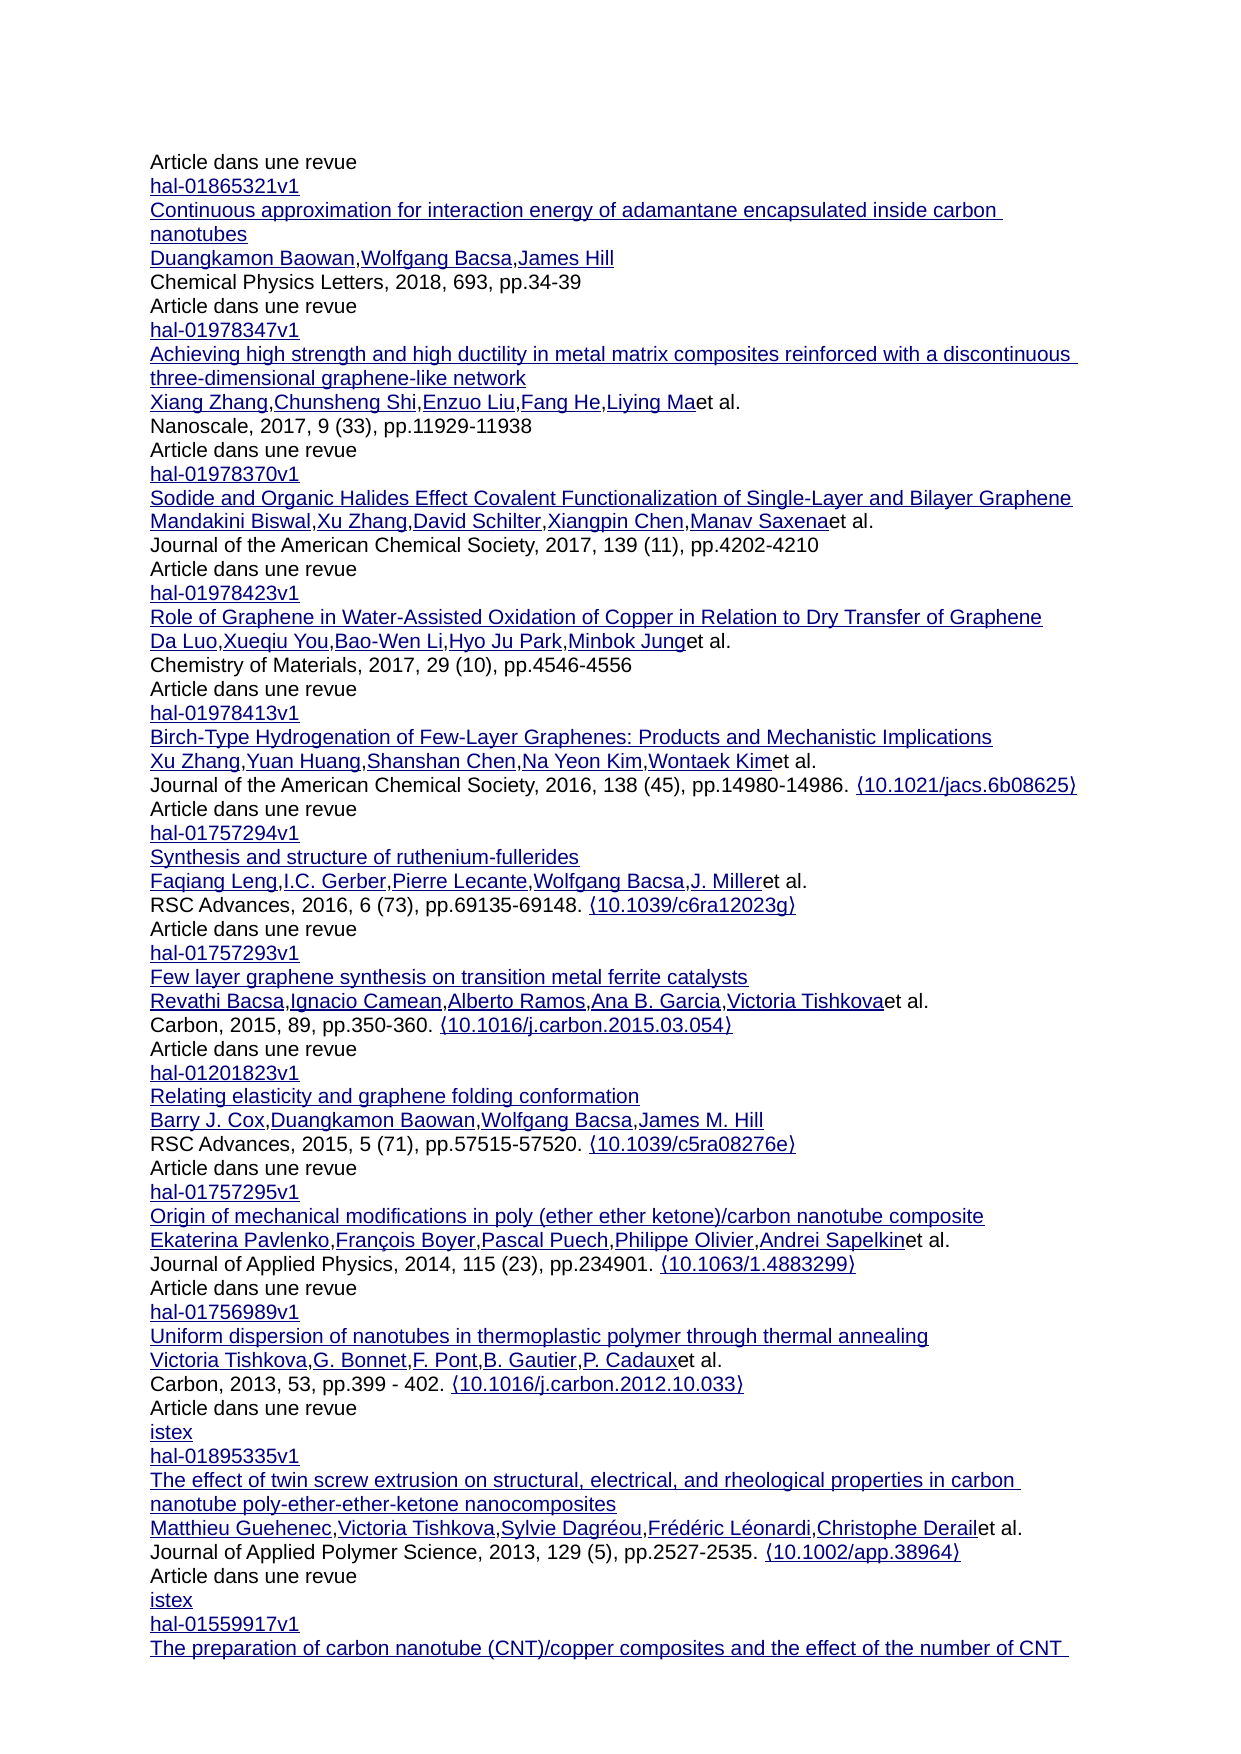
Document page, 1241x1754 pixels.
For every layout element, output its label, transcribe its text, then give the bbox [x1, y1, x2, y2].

table_cell The preparation of carbon nanotube (CNT)/copper composites and the effect of the number of CNT [150, 1635, 1090, 1659]
table_cell Birch-Type Hydrogenation of Few-Layer Graphenes: Products and Mechanistic Implications Xu Zhang,Yuan Huang,Shanshan Chen,Na Yeon Kim,Wontaek Kimet al. Journal of the American Chemical Society, 2016, 138 (45), pp.14980-14986. ⟨10.1021/jacs.6b08625⟩ Article dans une revue hal-01757294v1 [150, 725, 1090, 845]
table_cell Relating elasticity and graphene folding conformation Barry J. Cox,Duangkamon Baowan,Wolfgang Bacsa,James M. Hill RSC Advances, 2015, 5 (71), pp.57515-57520. ⟨10.1039/c5ra08276e⟩ Article dans une revue hal-01757295v1 [150, 1084, 1090, 1204]
table_cell Synthesis and structure of ruthenium-fullerides Faqiang Leng,I.C. Gerber,Pierre Lecante,Wolfgang Bacsa,J. Milleret al. RSC Advances, 2016, 6 (73), pp.69135-69148. ⟨10.1039/c6ra12023g⟩ Article dans une revue hal-01757293v1 [150, 845, 1090, 964]
table_cell Achieving high strength and high ductility in metal matrix composites reinforced with a discontinuous three-dimensional graphene-like network Xiang Zhang,Chunsheng Shi,Enzuo Liu,Fang He,Liying Maet al. Nanoscale, 2017, 9 (33), pp.11929-11938 Article dans une revue hal-01978370v1 [150, 342, 1090, 485]
table_cell Article dans une revue hal-01865321v1 [150, 150, 1090, 198]
table_cell The effect of twin screw extrusion on structural, electrical, and rheological properties in carbon nanotube poly-ether-ether-ketone nanocomposites Matthieu Guehenec,Victoria Tishkova,Sylvie Dagréou,Frédéric Léonardi,Christophe Derailet al. Journal of Applied Polymer Science, 2013, 129 (5), pp.2527-2535. ⟨10.1002/app.38964⟩ Article dans une revue istex hal-01559917v1 [150, 1468, 1090, 1635]
table_cell Continuous approximation for interaction energy of adamantane encapsulated inside carbon nanotubes Duangkamon Baowan,Wolfgang Bacsa,James Hill Chemical Physics Letters, 2018, 693, pp.34-39 Article dans une revue hal-01978347v1 [150, 198, 1090, 342]
table_cell Sodide and Organic Halides Effect Covalent Functionalization of Single-Layer and Bilayer Graphene Mandakini Biswal,Xu Zhang,David Schilter,Xiangpin Chen,Manav Saxenaet al. Journal of the American Chemical Society, 2017, 139 (11), pp.4202-4210 Article dans une revue hal-01978423v1 [150, 485, 1090, 605]
table_cell Role of Graphene in Water-Assisted Oxidation of Copper in Relation to Dry Transfer of Graphene Da Luo,Xueqiu You,Bao-Wen Li,Hyo Ju Park,Minbok Junget al. Chemistry of Materials, 2017, 29 (10), pp.4546-4556 Article dans une revue hal-01978413v1 [150, 605, 1090, 725]
table_cell Uniform dispersion of nanotubes in thermoplastic polymer through thermal annealing Victoria Tishkova,G. Bonnet,F. Pont,B. Gautier,P. Cadauxet al. Carbon, 2013, 53, pp.399 - 402. ⟨10.1016/j.carbon.2012.10.033⟩ Article dans une revue istex hal-01895335v1 [150, 1324, 1090, 1468]
table_cell Few layer graphene synthesis on transition metal ferrite catalysts Revathi Bacsa,Ignacio Camean,Alberto Ramos,Ana B. Garcia,Victoria Tishkovaet al. Carbon, 2015, 89, pp.350-360. ⟨10.1016/j.carbon.2015.03.054⟩ Article dans une revue hal-01201823v1 [150, 965, 1090, 1084]
table_cell Origin of mechanical modifications in poly (ether ether ketone)/carbon nanotube composite Ekaterina Pavlenko,François Boyer,Pascal Puech,Philippe Olivier,Andrei Sapelkinet al. Journal of Applied Physics, 2014, 115 (23), pp.234901. ⟨10.1063/1.4883299⟩ Article dans une revue hal-01756989v1 [150, 1204, 1090, 1324]
